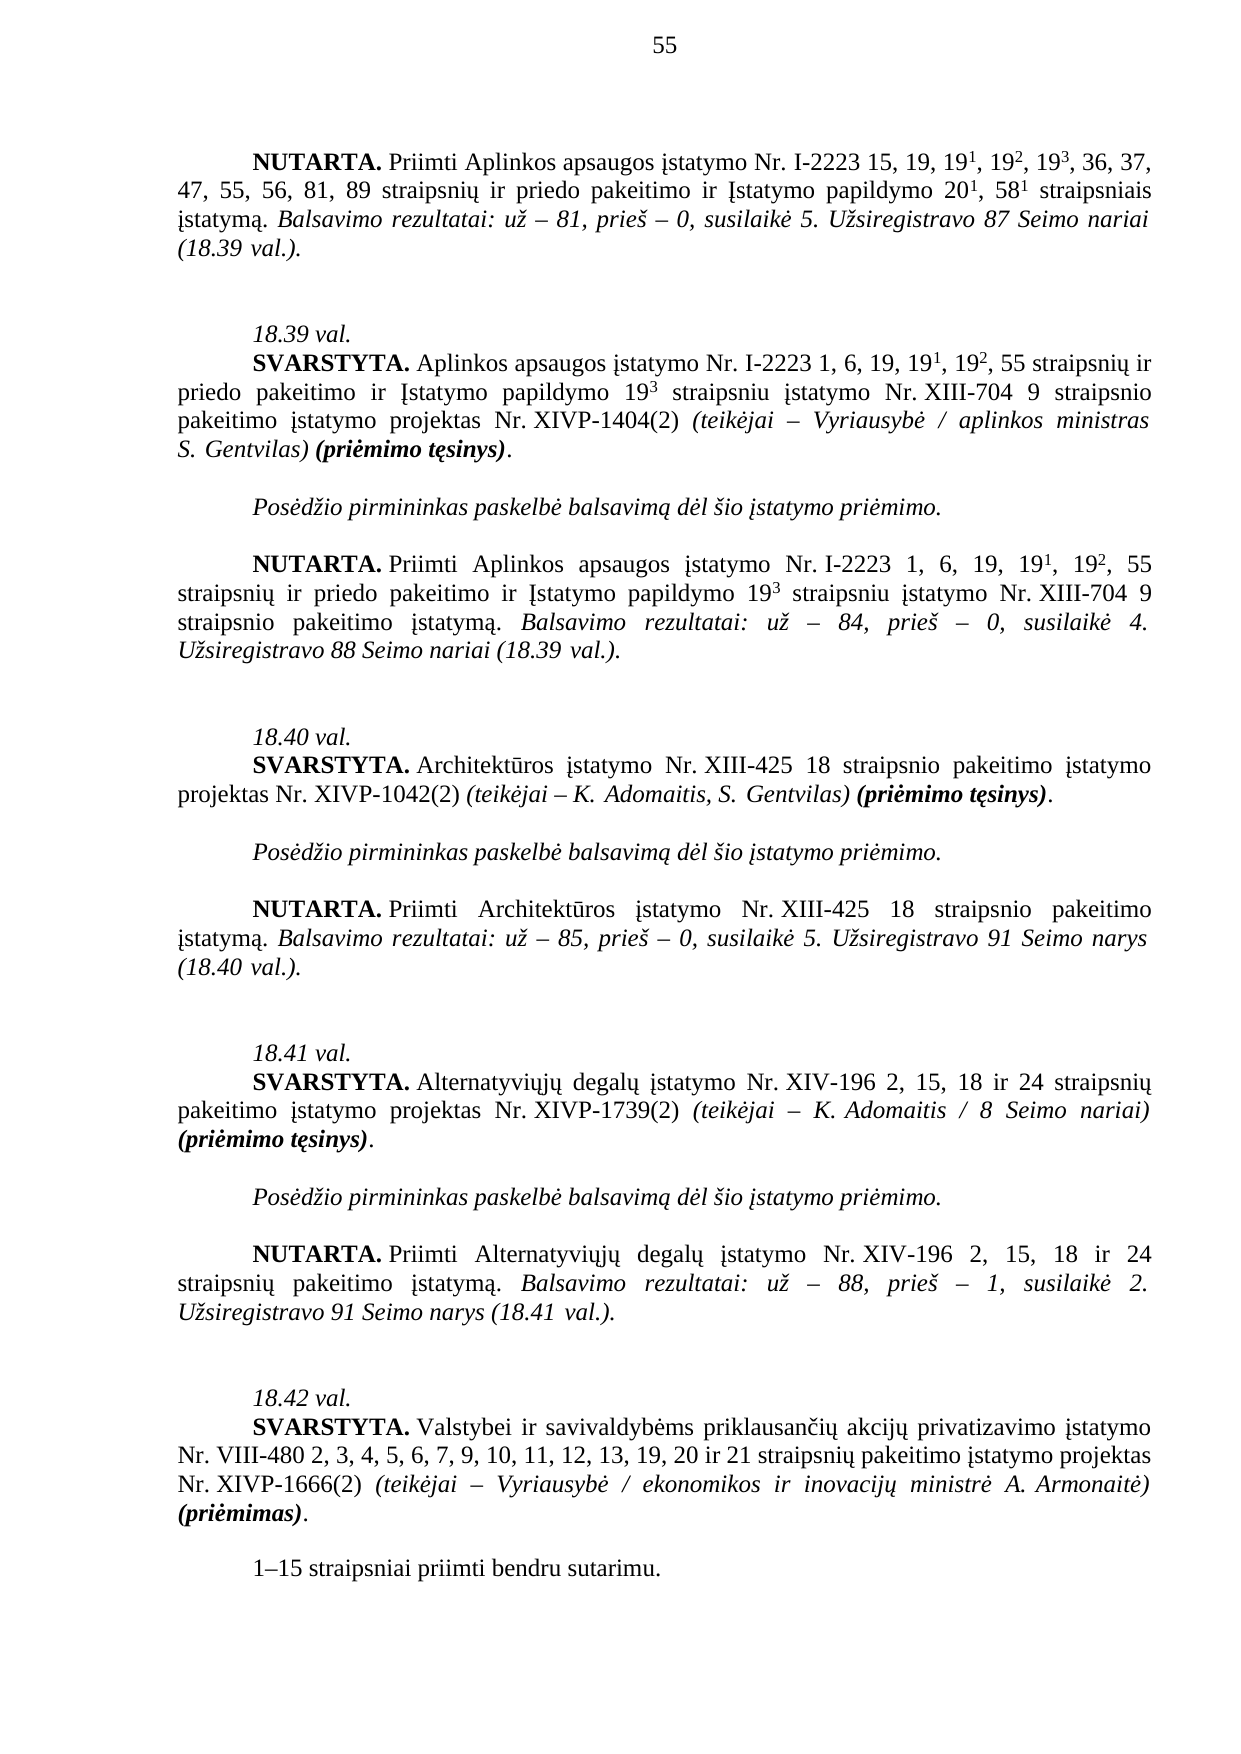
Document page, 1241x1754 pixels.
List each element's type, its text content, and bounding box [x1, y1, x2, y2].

text 18.39 val. [177, 319, 1152, 348]
text Posėdžio pirmininkas paskelbė balsavimą dėl šio įstatymo priėmimo. [177, 1182, 1152, 1211]
text Posėdžio pirmininkas paskelbė balsavimą dėl šio įstatymo priėmimo. [177, 492, 1152, 521]
text SVARSTYTA. Valstybei ir savivaldybėms priklausančių akcijų privatizavimo įstatymo Nr. VIII-480 2, 3, 4, 5, 6, 7, 9, 10, 11, 12, 13, 19, 20 ir 21 straipsnių pakeitimo įstatymo projektas Nr. XIVP-1666(2) (teikėjai – Vyriausybė / ekonomikos ir inovacijų ministrė A. Armonaitė) (priėmimas). [177, 1412, 1152, 1527]
text 18.42 val. [177, 1383, 1152, 1412]
text NUTARTA. Priimti Architektūros įstatymo Nr. XIII-425 18 straipsnio pakeitimo įstatymą. Balsavimo rezultatai: už – 85, prieš – 0, susilaikė 5. Užsiregistravo 91 Seimo narys (18.40 val.). [177, 894, 1152, 981]
text 18.41 val. [177, 1038, 1152, 1067]
text NUTARTA. Priimti Aplinkos apsaugos įstatymo Nr. I-2223 15, 19, 191, 192, 193, 36, 37, 47, 55, 56, 81, 89 straipsnių ir priedo pakeitimo ir Įstatymo papildymo 201, 581 straipsniais įstatymą. Balsavimo rezultatai: už – 81, prieš – 0, susilaikė 5. Užsiregistravo 87 Seimo nariai (18.39 val.). [177, 147, 1152, 262]
text SVARSTYTA. Aplinkos apsaugos įstatymo Nr. I-2223 1, 6, 19, 191, 192, 55 straipsnių ir priedo pakeitimo ir Įstatymo papildymo 193 straipsniu įstatymo Nr. XIII-704 9 straipsnio pakeitimo įstatymo projektas Nr. XIVP-1404(2) (teikėjai – Vyriausybė / aplinkos ministras S. Gentvilas) (priėmimo tęsinys). [177, 348, 1152, 463]
text SVARSTYTA. Alternatyviųjų degalų įstatymo Nr. XIV-196 2, 15, 18 ir 24 straipsnių pakeitimo įstatymo projektas Nr. XIVP-1739(2) (teikėjai – K. Adomaitis / 8 Seimo nariai) (priėmimo tęsinys). [177, 1067, 1152, 1153]
text 1–15 straipsniai priimti bendru sutarimu. [177, 1553, 1152, 1582]
text SVARSTYTA. Architektūros įstatymo Nr. XIII-425 18 straipsnio pakeitimo įstatymo projektas Nr. XIVP-1042(2) (teikėjai – K. Adomaitis, S. Gentvilas) (priėmimo tęsinys). [177, 751, 1152, 808]
text NUTARTA. Priimti Aplinkos apsaugos įstatymo Nr. I-2223 1, 6, 19, 191, 192, 55 straipsnių ir priedo pakeitimo ir Įstatymo papildymo 193 straipsniu įstatymo Nr. XIII-704 9 straipsnio pakeitimo įstatymą. Balsavimo rezultatai: už – 84, prieš – 0, susilaikė 4. Užsiregistravo 88 Seimo nariai (18.39 val.). [177, 549, 1152, 664]
text 18.40 val. [177, 722, 1152, 751]
text Posėdžio pirmininkas paskelbė balsavimą dėl šio įstatymo priėmimo. [177, 837, 1152, 866]
text NUTARTA. Priimti Alternatyviųjų degalų įstatymo Nr. XIV-196 2, 15, 18 ir 24 straipsnių pakeitimo įstatymą. Balsavimo rezultatai: už – 88, prieš – 1, susilaikė 2. Užsiregistravo 91 Seimo narys (18.41 val.). [177, 1239, 1152, 1326]
